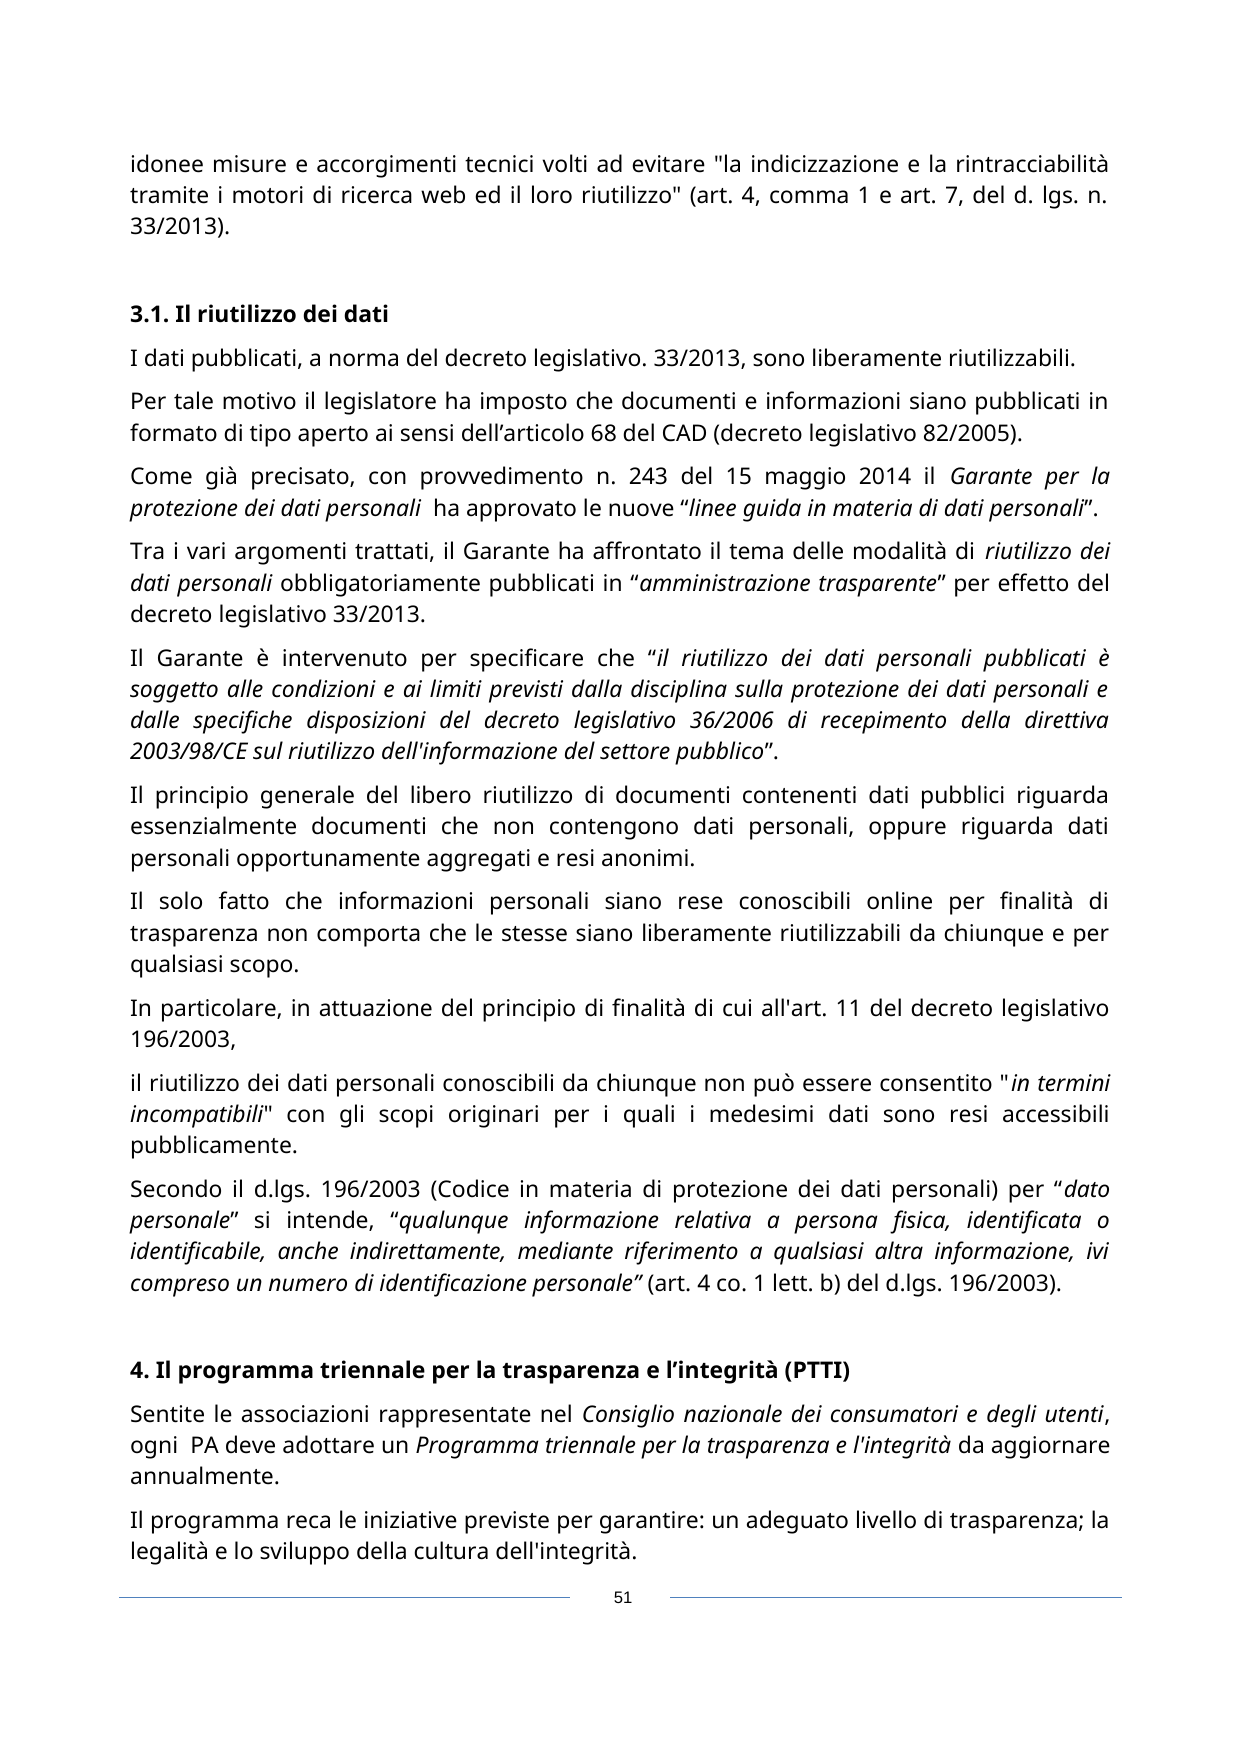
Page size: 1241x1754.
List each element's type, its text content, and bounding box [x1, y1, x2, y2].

text Tra i vari argomenti trattati, il Garante ha affrontato il tema delle modalità di riutilizzo dei dati personali obbligatoriamente pubblicati in “amministrazione trasparente” per effetto del decreto legislativo 33/2013. [130, 535, 1110, 629]
text Il principio generale del libero riutilizzo di documenti contenenti dati pubblici riguarda essenzialmente documenti che non contengono dati personali, oppure riguarda dati personali opportunamente aggregati e resi anonimi. [130, 779, 1110, 873]
text 4. Il programma triennale per la trasparenza e l’integrità (PTTI) [130, 1354, 1110, 1385]
text il riutilizzo dei dati personali conoscibili da chiunque non può essere consentito "in termini incompatibili" con gli scopi originari per i quali i medesimi dati sono resi accessibili pubblicamente. [130, 1066, 1110, 1160]
text 3.1. Il riutilizzo dei dati [130, 298, 1110, 329]
text Come già precisato, con provvedimento n. 243 del 15 maggio 2014 il Garante per la protezione dei dati personali ha approvato le nuove “linee guida in materia di dati personali”. [130, 460, 1110, 523]
text Per tale motivo il legislatore ha imposto che documenti e informazioni siano pubblicati in formato di tipo aperto ai sensi dell’articolo 68 del CAD (decreto legislativo 82/2005). [130, 385, 1110, 448]
text Il programma reca le iniziative previste per garantire: un adeguato livello di trasparenza; la legalità e lo sviluppo della cultura dell'integrità. [130, 1504, 1110, 1566]
text In particolare, in attuazione del principio di finalità di cui all'art. 11 del decreto legislativo 196/2003, [130, 991, 1110, 1054]
text Secondo il d.lgs. 196/2003 (Codice in materia di protezione dei dati personali) per “dato personale” si intende, “qualunque informazione relativa a persona fisica, identificata o identificabile, anche indirettamente, mediante riferimento a qualsiasi altra informazione, ivi compreso un numero di identificazione personale” (art. 4 co. 1 lett. b) del d.lgs. 196/2003). [130, 1173, 1110, 1298]
text I dati pubblicati, a norma del decreto legislativo. 33/2013, sono liberamente riutilizzabili. [130, 341, 1110, 373]
text Sentite le associazioni rappresentate nel Consiglio nazionale dei consumatori e degli utenti, ogni PA deve adottare un Programma triennale per la trasparenza e l'integrità da aggiornare annualmente. [130, 1398, 1110, 1491]
text Il Garante è intervenuto per specificare che “il riutilizzo dei dati personali pubblicati è soggetto alle condizioni e ai limiti previsti dalla disciplina sulla protezione dei dati personali e dalle specifiche disposizioni del decreto legislativo 36/2006 di recepimento della direttiva 2003/98/CE sul riutilizzo dell'informazione del settore pubblico”. [130, 641, 1110, 766]
text idonee misure e accorgimenti tecnici volti ad evitare "la indicizzazione e la rintracciabilità tramite i motori di ricerca web ed il loro riutilizzo" (art. 4, comma 1 e art. 7, del d. lgs. n. 33/2013). [130, 148, 1110, 241]
text Il solo fatto che informazioni personali siano rese conoscibili online per finalità di trasparenza non comporta che le stesse siano liberamente riutilizzabili da chiunque e per qualsiasi scopo. [130, 885, 1110, 979]
